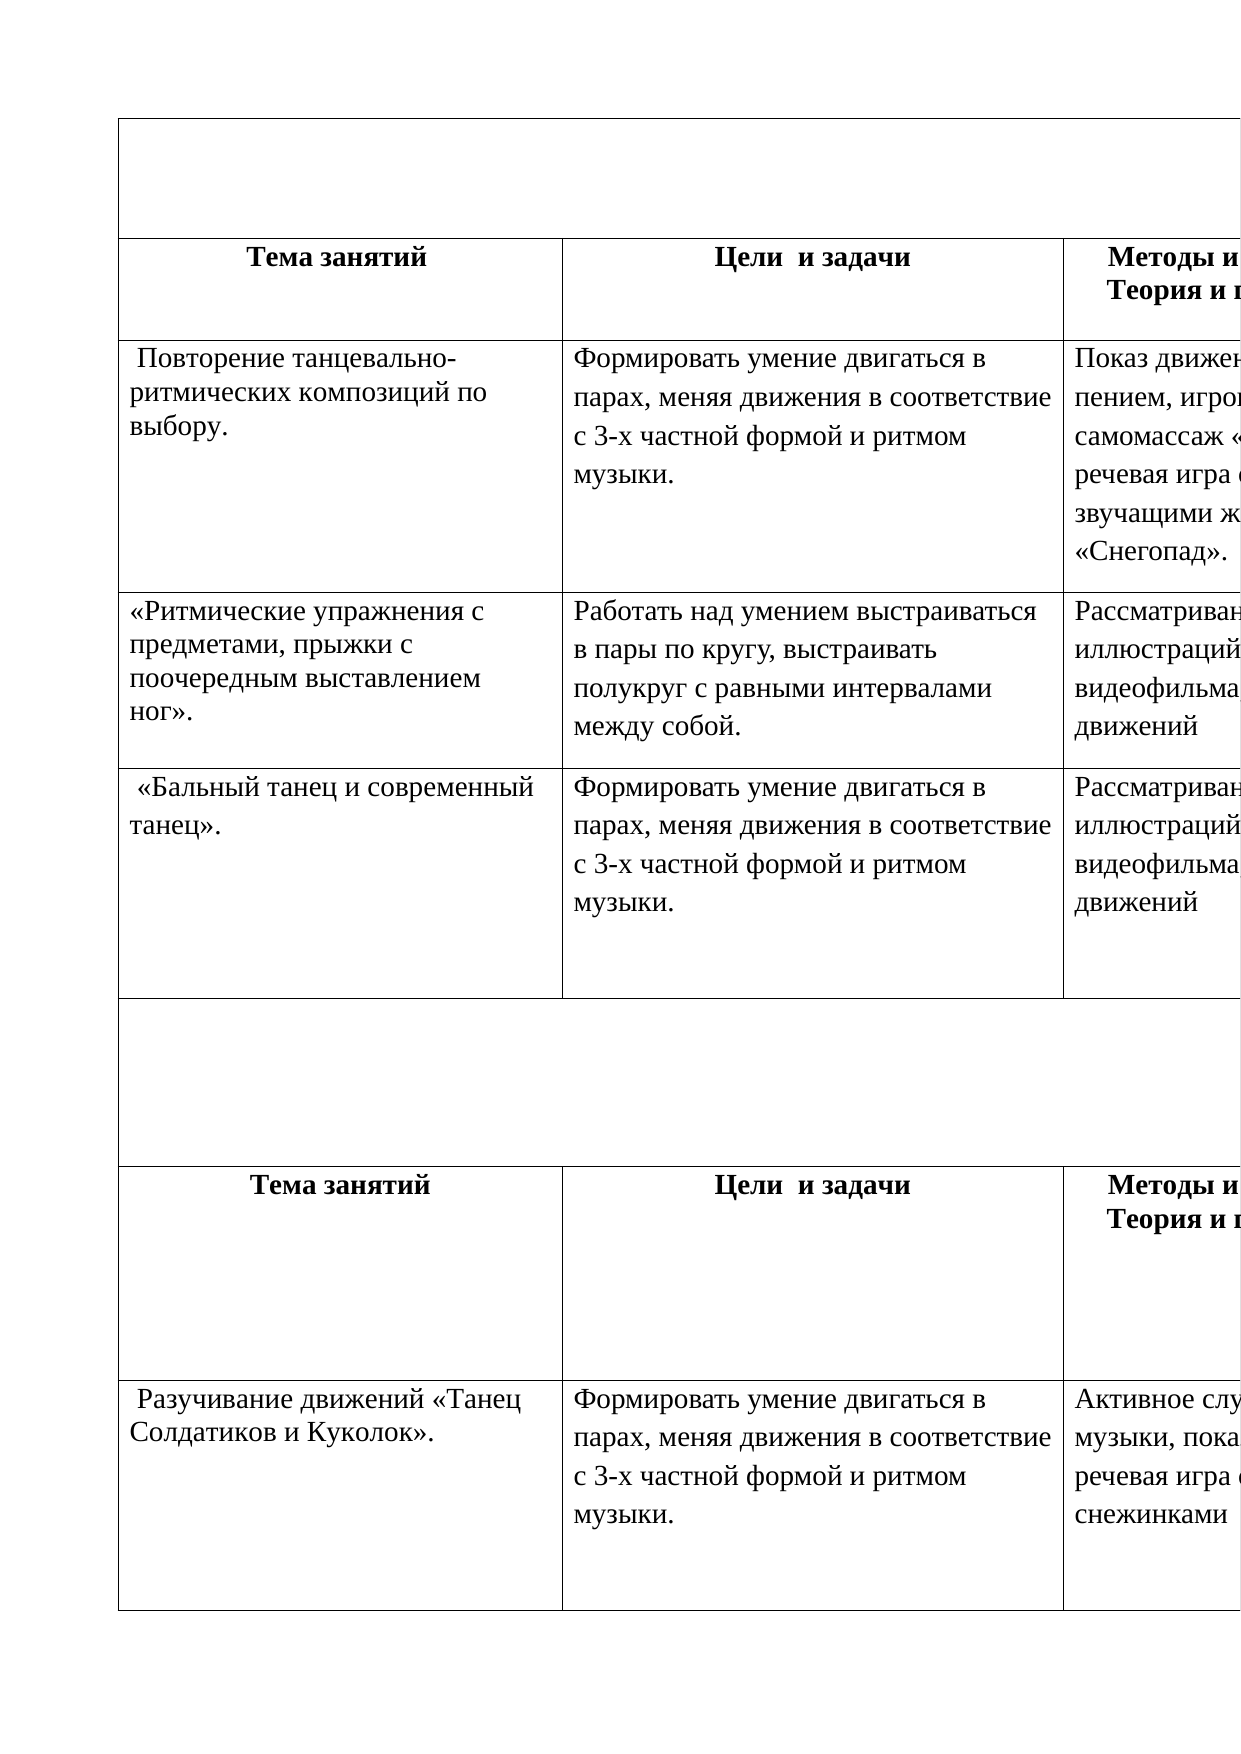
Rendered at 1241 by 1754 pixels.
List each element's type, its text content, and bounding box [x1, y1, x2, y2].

table_cell Методы и приемы/ Теория и практика [1064, 239, 1240, 339]
table_cell Методы и приемы/ Теория и практика [1064, 1167, 1240, 1380]
table_cell Работать над умением выстраиваться в пары по кругу, выстраивать полукруг с равными интервалами между собой. [563, 593, 1063, 768]
table_cell Активное слушание музыки, показ движений, речевая игра с снежинками [1064, 1381, 1240, 1609]
table_cell [119, 119, 1240, 238]
table_cell Формировать умение двигаться в парах, меняя движения в соответствие с 3-х частной формой и ритмом музыки. [563, 1381, 1063, 1609]
table_cell «Ритмические упражнения с предметами, прыжки с поочередным выставлением ног». [119, 593, 562, 768]
table_cell Формировать умение двигаться в парах, меняя движения в соответствие с 3-х частной формой и ритмом музыки. [563, 769, 1063, 997]
table_cell «Бальный танец и современный танец». [119, 769, 562, 997]
table_cell Рассматривание иллюстраций, просмотр видеофильма, показ движений [1064, 769, 1240, 997]
table_cell Рассматривание иллюстраций, просмотр видеофильма, показ движений [1064, 593, 1240, 768]
table_cell Тема занятий [119, 1167, 562, 1380]
table_cell [119, 999, 1240, 1166]
table_cell Разучивание движений «Танец Солдатиков и Куколок». [119, 1381, 562, 1609]
table_cell Тема занятий [119, 239, 562, 339]
table_cell Показ движений с пением, игровой самомассаж «Зима», речевая игра со звучащими жестами «Снегопад». [1064, 341, 1240, 592]
table_cell Цели и задачи [563, 1167, 1063, 1380]
table_cell Повторение танцевально-ритмических композиций по выбору. [119, 341, 562, 592]
table_cell Цели и задачи [563, 239, 1063, 339]
table_cell Формировать умение двигаться в парах, меняя движения в соответствие с 3-х частной формой и ритмом музыки. [563, 341, 1063, 592]
